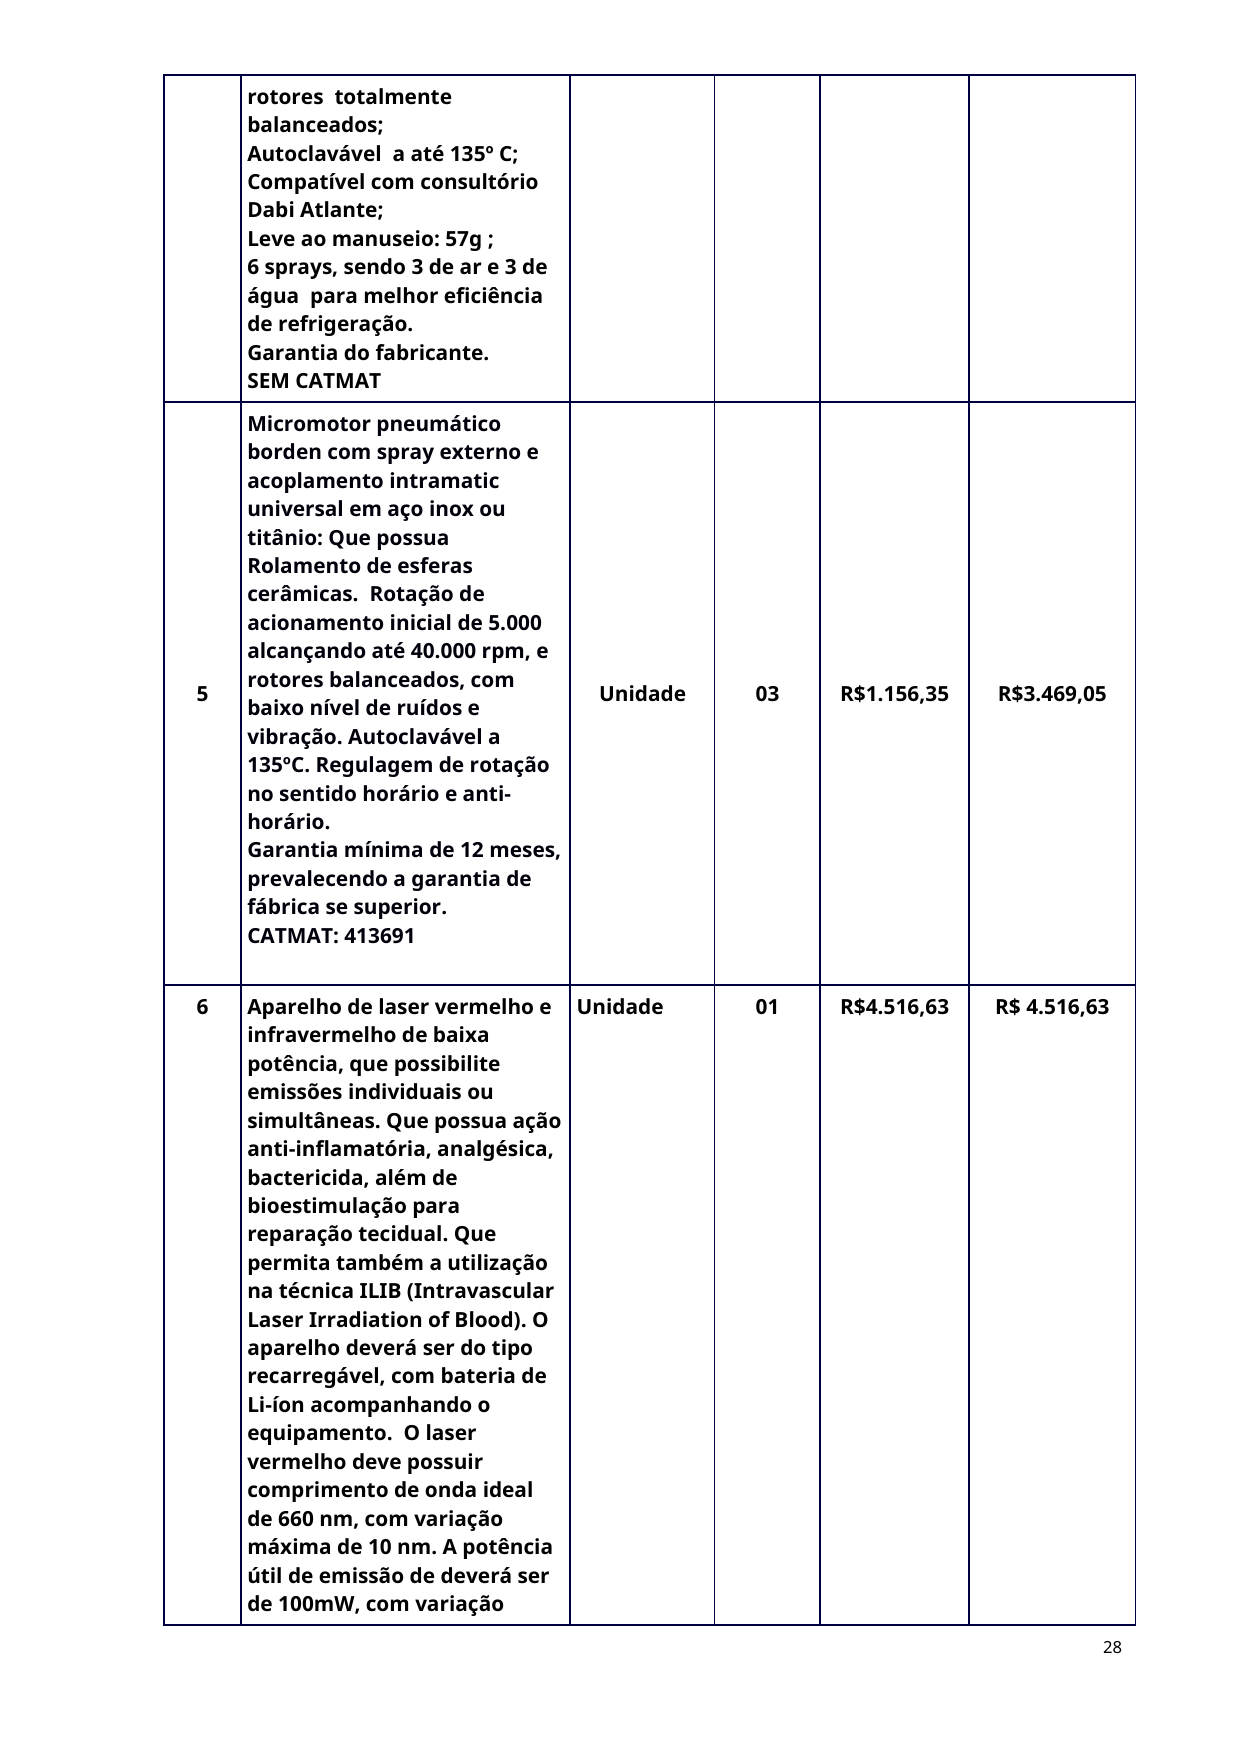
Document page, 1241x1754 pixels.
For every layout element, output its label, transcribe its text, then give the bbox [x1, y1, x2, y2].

table_cell [970, 76, 1135, 401]
table_cell Aparelho de laser vermelho e infravermelho de baixa potência, que possibilite emissões individuais ou simultâneas. Que possua ação anti-inflamatória, analgésica, bactericida, além de bioestimulação para reparação tecidual. Que permita também a utilização na técnica ILIB (Intravascular Laser Irradiation of Blood). O aparelho deverá ser do tipo recarregável, com bateria de Li-íon acompanhando o equipamento. O laser vermelho deve possuir comprimento de onda ideal de 660 nm, com variação máxima de 10 nm. A potência útil de emissão de deverá ser de 100mW, com variação [242, 986, 569, 1624]
table_cell [165, 76, 240, 401]
table_cell R$3.469,05 [970, 403, 1135, 984]
table_cell [571, 76, 714, 401]
table_cell Unidade [571, 986, 714, 1624]
table_cell 5 [165, 403, 240, 984]
table_cell Unidade [571, 403, 714, 984]
table_cell 03 [715, 403, 819, 984]
table_cell [715, 76, 819, 401]
table_cell R$ 4.516,63 [970, 986, 1135, 1624]
table_cell R$4.516,63 [821, 986, 968, 1624]
table_cell Micromotor pneumático borden com spray externo e acoplamento intramatic universal em aço inox ou titânio: Que possua Rolamento de esferas cerâmicas. Rotação de acionamento inicial de 5.000 alcançando até 40.000 rpm, e rotores balanceados, com baixo nível de ruídos e vibração. Autoclavável a 135ºC. Regulagem de rotação no sentido horário e anti-horário. Garantia mínima de 12 meses, prevalecendo a garantia de fábrica se superior. CATMAT: 413691 [242, 403, 569, 984]
table_cell 6 [165, 986, 240, 1624]
table_cell R$1.156,35 [821, 403, 968, 984]
table_cell [821, 76, 968, 401]
table_cell 01 [715, 986, 819, 1624]
table_cell rotores totalmente balanceados; Autoclavável a até 135º C; Compatível com consultório Dabi Atlante; Leve ao manuseio: 57g ; 6 sprays, sendo 3 de ar e 3 de água para melhor eficiência de refrigeração. Garantia do fabricante. SEM CATMAT [242, 76, 569, 401]
